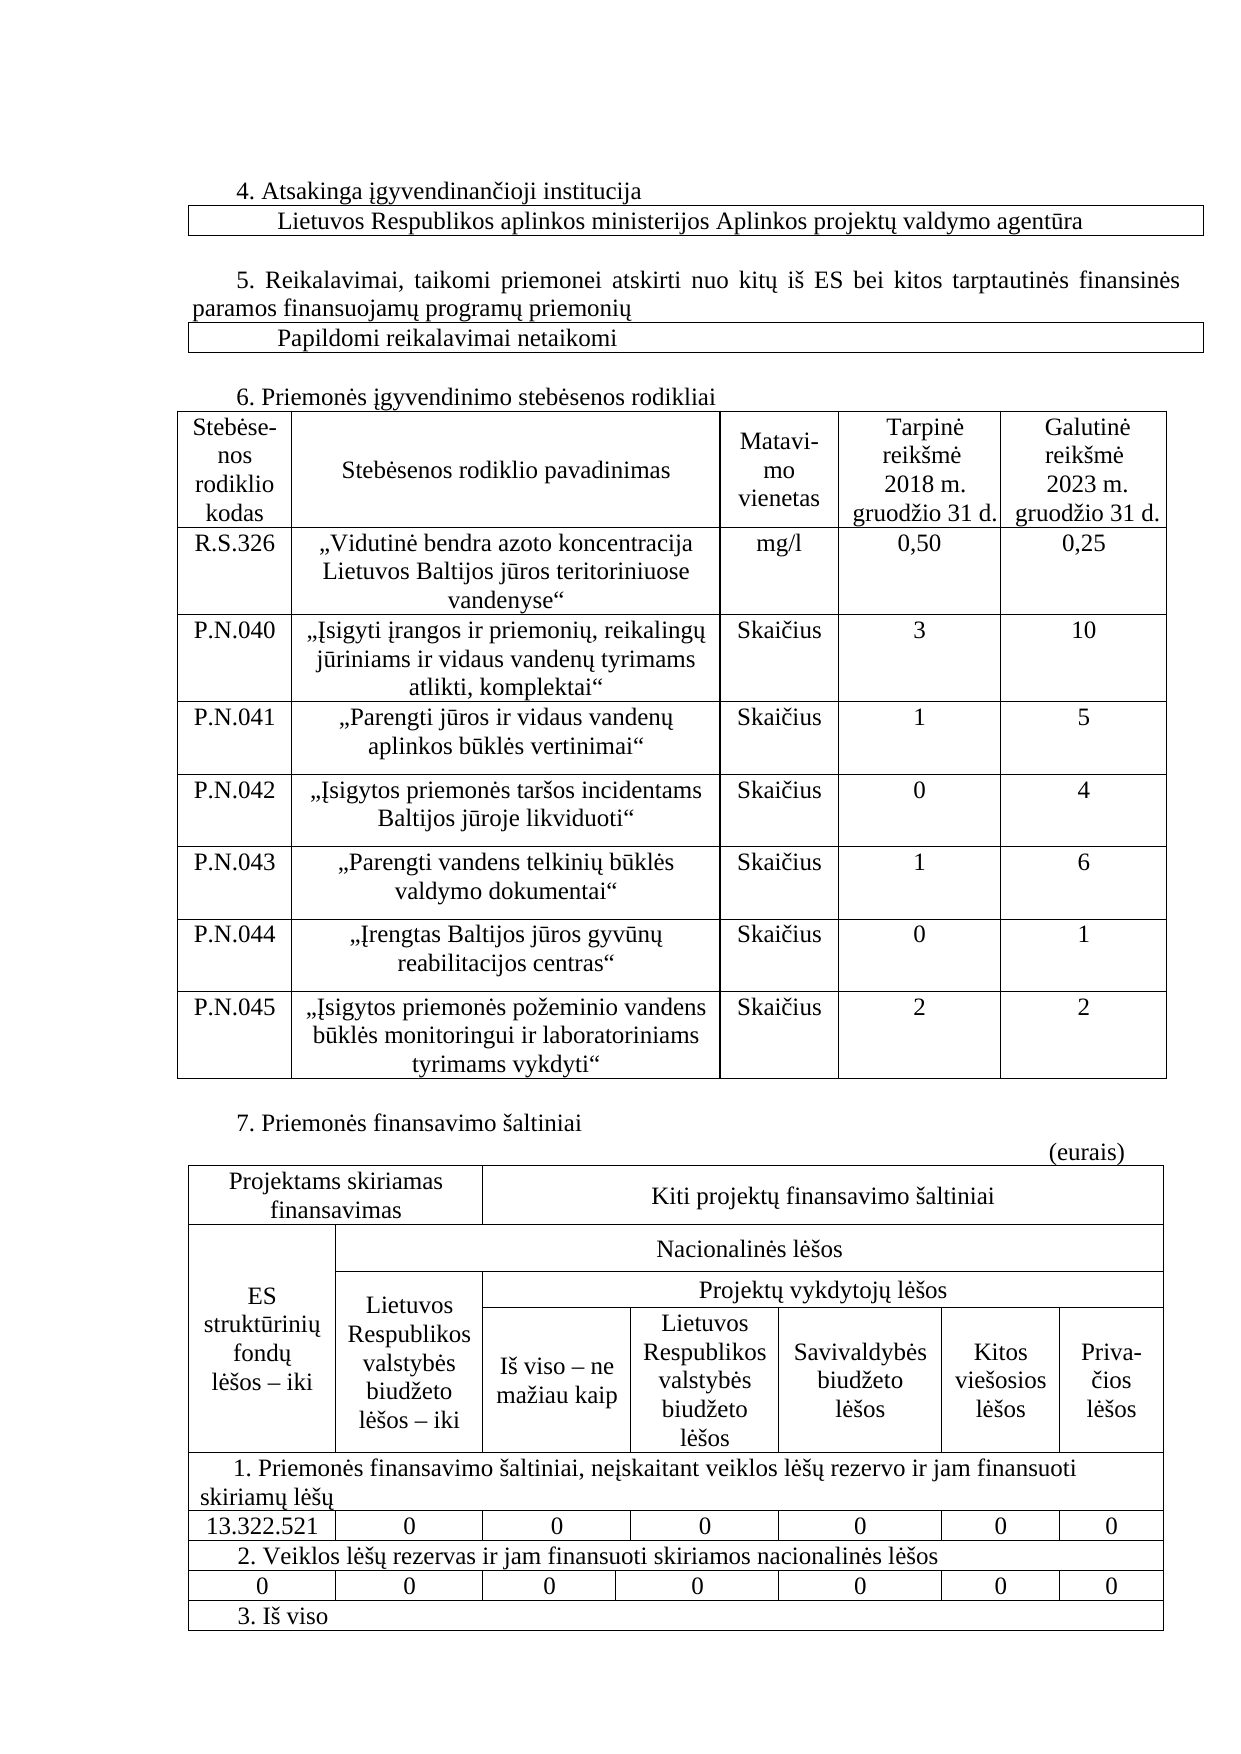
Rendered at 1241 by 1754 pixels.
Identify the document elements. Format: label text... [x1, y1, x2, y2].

table_cell 0 [483, 1511, 630, 1540]
table_cell P.N.043 [178, 847, 291, 918]
table_header Lietuvos Respublikos aplinkos ministerijos Aplinkos projektų valdymo agentūra [189, 206, 1203, 235]
table_cell P.N.042 [178, 775, 291, 846]
table_cell 10 [1001, 615, 1166, 701]
table_cell „Vidutinė bendra azoto koncentracija Lietuvos Baltijos jūros teritoriniuose vandenyse“ [292, 528, 719, 614]
table_cell 0 [336, 1571, 482, 1600]
table_cell Skaičius [721, 920, 838, 991]
table_cell 0,25 [1001, 528, 1166, 614]
table_cell R.S.326 [178, 528, 291, 614]
table_cell P.N.044 [178, 920, 291, 991]
table_cell „Parengti vandens telkinių būklės valdymo dokumentai“ [292, 847, 719, 918]
table_cell Iš viso – ne mažiau kaip [483, 1308, 630, 1452]
table_cell „Įrengtas Baltijos jūros gyvūnų reabilitacijos centras“ [292, 920, 719, 991]
table_cell Nacionalinės lėšos [336, 1225, 1163, 1271]
table_cell 0 [336, 1511, 482, 1540]
text 7. Priemonės finansavimo šaltiniai [236, 1108, 1181, 1137]
table_cell Lietuvos Respublikos valstybės biudžeto lėšos [631, 1308, 778, 1452]
table_header Matavi-mo vienetas [721, 412, 838, 527]
table_cell 3 [839, 615, 1000, 701]
table_cell 0,50 [839, 528, 1000, 614]
table_header Stebėse-nos rodiklio kodas [178, 412, 291, 527]
table_cell 2. Veiklos lėšų rezervas ir jam finansuoti skiriamos nacionalinės lėšos [189, 1541, 1163, 1570]
table_header Stebėsenos rodiklio pavadinimas [292, 412, 719, 527]
table_header Tarpinė reikšmė 2018 m. gruodžio 31 d. [839, 412, 1000, 527]
table_cell 0 [1060, 1571, 1163, 1600]
table_cell Skaičius [721, 615, 838, 701]
table_cell „Parengti jūros ir vidaus vandenų aplinkos būklės vertinimai“ [292, 702, 719, 774]
table_cell 6 [1001, 847, 1166, 918]
table_header Papildomi reikalavimai netaikomi [189, 323, 1203, 352]
table_cell ES struktūrinių fondų lėšos – iki [189, 1225, 335, 1452]
table_cell 5 [1001, 702, 1166, 774]
table_cell 2 [1001, 992, 1166, 1078]
table_cell Projektų vykdytojų lėšos [483, 1272, 1163, 1307]
table_cell Priva-čios lėšos [1060, 1308, 1163, 1452]
text (eurais) [177, 1137, 1167, 1165]
table_cell Lietuvos Respublikos valstybės biudžeto lėšos – iki [336, 1272, 482, 1452]
table_cell 1 [839, 847, 1000, 918]
table_cell P.N.041 [178, 702, 291, 774]
table_header Kiti projektų finansavimo šaltiniai [483, 1166, 1163, 1224]
text 6. Priemonės įgyvendinimo stebėsenos rodikliai [236, 382, 1181, 411]
table_cell 1. Priemonės finansavimo šaltiniai, neįskaitant veiklos lėšų rezervo ir jam finansuoti skiriamų lėšų [189, 1453, 1163, 1510]
table_cell 0 [839, 775, 1000, 846]
table_cell Savivaldybės biudžeto lėšos [779, 1308, 941, 1452]
table_cell „Įsigytos priemonės taršos incidentams Baltijos jūroje likviduoti“ [292, 775, 719, 846]
table_cell Skaičius [721, 847, 838, 918]
table_cell 0 [1060, 1511, 1163, 1540]
table_cell Skaičius [721, 775, 838, 846]
text 5. Reikalavimai, taikomi priemonei atskirti nuo kitų iš ES bei kitos tarptautinės finansinės paramos finansuojamų programų priemonių [192, 265, 1181, 322]
table_cell 0 [189, 1571, 335, 1600]
table_cell „Įsigytos priemonės požeminio vandens būklės monitoringui ir laboratoriniams tyrimams vykdyti“ [292, 992, 719, 1078]
table_cell 0 [942, 1511, 1059, 1540]
table_cell 13.322.521 [189, 1511, 335, 1540]
table_cell Skaičius [721, 702, 838, 774]
table_cell „Įsigyti įrangos ir priemonių, reikalingų jūriniams ir vidaus vandenų tyrimams atlikti, komplektai“ [292, 615, 719, 701]
table_cell 0 [631, 1511, 778, 1540]
table_header Galutinė reikšmė 2023 m. gruodžio 31 d. [1001, 412, 1166, 527]
table_cell P.N.040 [178, 615, 291, 701]
table_cell P.N.045 [178, 992, 291, 1078]
table_cell 4 [1001, 775, 1166, 846]
table_cell 0 [839, 920, 1000, 991]
table_cell 2 [839, 992, 1000, 1078]
table_cell Kitos viešosios lėšos [942, 1308, 1059, 1452]
table_header Projektams skiriamas finansavimas [189, 1166, 482, 1224]
table_cell 0 [483, 1571, 615, 1600]
table_cell 3. Iš viso [189, 1601, 1163, 1629]
table_cell Skaičius [721, 992, 838, 1078]
table_cell 0 [779, 1571, 941, 1600]
table_cell 0 [942, 1571, 1059, 1600]
table_cell 0 [779, 1511, 941, 1540]
table_cell 1 [839, 702, 1000, 774]
table_cell mg/l [721, 528, 838, 614]
text 4. Atsakinga įgyvendinančioji institucija [236, 176, 1181, 205]
table_cell 1 [1001, 920, 1166, 991]
table_cell 0 [616, 1571, 778, 1600]
